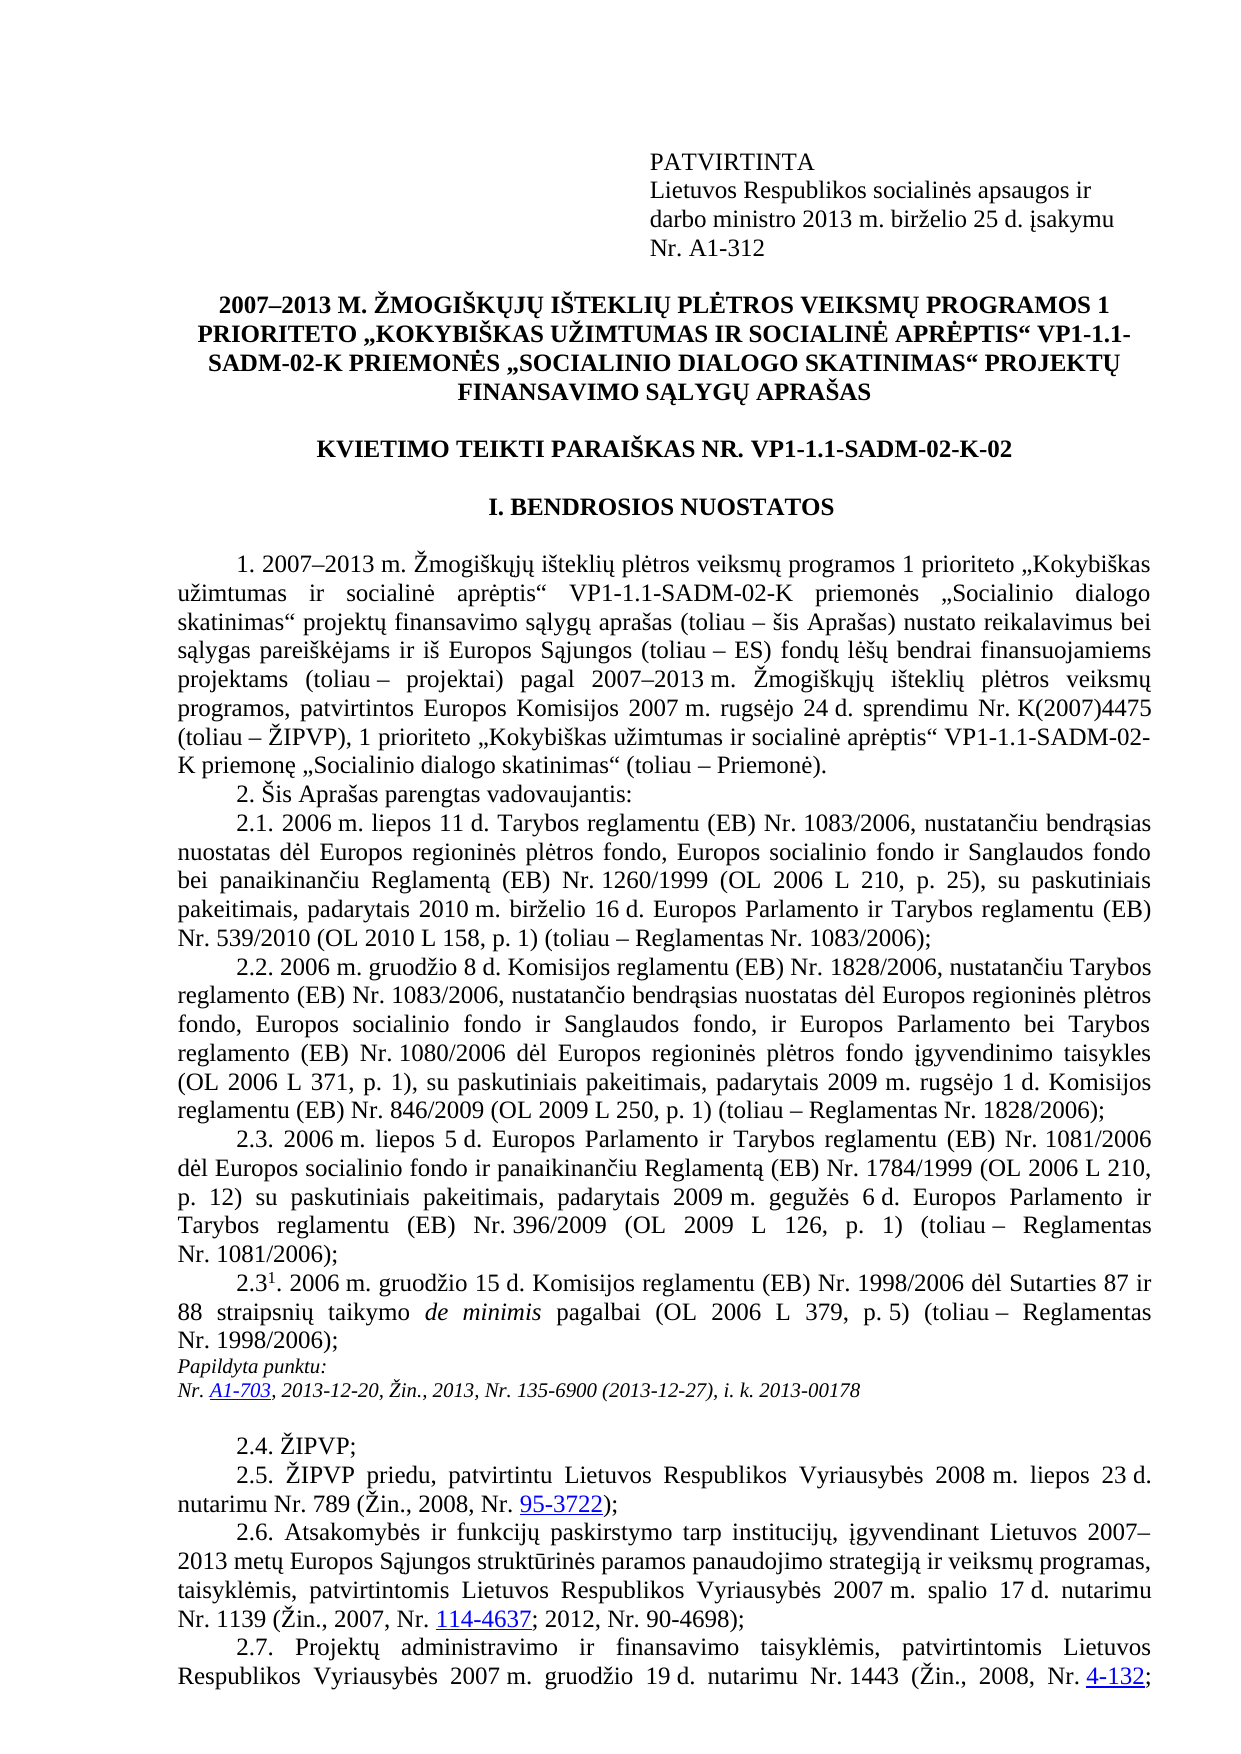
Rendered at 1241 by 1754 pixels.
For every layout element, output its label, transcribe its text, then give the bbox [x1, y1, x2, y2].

text Kvietimo teikti paraiškas Nr. VP1-1.1-SADM-02-K-02 [177, 434, 1152, 463]
text 2.2. 2006 m. gruodžio 8 d. Komisijos reglamentu (EB) Nr. 1828/2006, nustatančiu Tarybos reglamento (EB) Nr. 1083/2006, nustatančio bendrąsias nuostatas dėl Europos regioninės plėtros fondo, Europos socialinio fondo ir Sanglaudos fondo, ir Europos Parlamento bei Tarybos reglamento (EB) Nr. 1080/2006 dėl Europos regioninės plėtros fondo įgyvendinimo taisykles (OL 2006 L 371, p. 1), su paskutiniais pakeitimais, padarytais 2009 m. rugsėjo 1 d. Komisijos reglamentu (EB) Nr. 846/2009 (OL 2009 L 250, p. 1) (toliau – Reglamentas Nr. 1828/2006); [177, 952, 1152, 1124]
text 2.3. 2006 m. liepos 5 d. Europos Parlamento ir Tarybos reglamentu (EB) Nr. 1081/2006 dėl Europos socialinio fondo ir panaikinančiu Reglamentą (EB) Nr. 1784/1999 (OL 2006 L 210, p. 12) su paskutiniais pakeitimais, padarytais 2009 m. gegužės 6 d. Europos Parlamento ir Tarybos reglamentu (EB) Nr. 396/2009 (OL 2009 L 126, p. 1) (toliau – Reglamentas Nr. 1081/2006); [177, 1124, 1152, 1268]
text darbo ministro 2013 m. birželio 25 d. įsakymu [649, 204, 1152, 233]
text 2.5. ŽIPVP priedu, patvirtintu Lietuvos Respublikos Vyriausybės 2008 m. liepos 23 d. nutarimu Nr. 789 (Žin., 2008, Nr. 95-3722); [177, 1460, 1152, 1517]
text Papildyta punktu: [177, 1354, 1152, 1378]
text 2.1. 2006 m. liepos 11 d. Tarybos reglamentu (EB) Nr. 1083/2006, nustatančiu bendrąsias nuostatas dėl Europos regioninės plėtros fondo, Europos socialinio fondo ir Sanglaudos fondo bei panaikinančiu Reglamentą (EB) Nr. 1260/1999 (OL 2006 L 210, p. 25), su paskutiniais pakeitimais, padarytais 2010 m. birželio 16 d. Europos Parlamento ir Tarybos reglamentu (EB) Nr. 539/2010 (OL 2010 L 158, p. 1) (toliau – Reglamentas Nr. 1083/2006); [177, 808, 1152, 952]
text 2.4. ŽIPVP; [177, 1431, 1152, 1460]
text Nr. A1-703, 2013-12-20, Žin., 2013, Nr. 135-6900 (2013-12-27), i. k. 2013-00178 [177, 1378, 1152, 1402]
text 2. Šis Aprašas parengtas vadovaujantis: [177, 779, 1152, 808]
text 2.6. Atsakomybės ir funkcijų paskirstymo tarp institucijų, įgyvendinant Lietuvos 2007–2013 metų Europos Sąjungos struktūrinės paramos panaudojimo strategiją ir veiksmų programas, taisyklėmis, patvirtintomis Lietuvos Respublikos Vyriausybės 2007 m. spalio 17 d. nutarimu Nr. 1139 (Žin., 2007, Nr. 114-4637; 2012, Nr. 90-4698); [177, 1517, 1152, 1632]
text 2007–2013 m. ŽMOGIŠKŲJŲ IŠTEKLIŲ PLĖTROS VEIKSMŲ PROGRAMOS 1 PRIORITETO „KOKYBIŠKAS UŽIMTUMAS IR SOCIALINĖ APRĖPTIS“ VP1-1.1-SADM-02-K PRIEMONĖS „SOCIALINIO DIALOGO SKATINIMAS“ PROJEKTŲ FINANSAVIMO SĄLYGŲ APRAŠAS [177, 291, 1152, 406]
text Nr. A1-312 [649, 233, 1152, 262]
text 1. 2007–2013 m. Žmogiškųjų išteklių plėtros veiksmų programos 1 prioriteto „Kokybiškas užimtumas ir socialinė aprėptis“ VP1-1.1-SADM-02-K priemonės „Socialinio dialogo skatinimas“ projektų finansavimo sąlygų aprašas (toliau – šis Aprašas) nustato reikalavimus bei sąlygas pareiškėjams ir iš Europos Sąjungos (toliau – ES) fondų lėšų bendrai finansuojamiems projektams (toliau – projektai) pagal 2007–2013 m. Žmogiškųjų išteklių plėtros veiksmų programos, patvirtintos Europos Komisijos 2007 m. rugsėjo 24 d. sprendimu Nr. K(2007)4475 (toliau – ŽIPVP), 1 prioriteto „Kokybiškas užimtumas ir socialinė aprėptis“ VP1-1.1-SADM-02-K priemonę „Socialinio dialogo skatinimas“ (toliau – Priemonė). [177, 549, 1152, 779]
text Lietuvos Respublikos socialinės apsaugos ir [649, 176, 1152, 204]
text 2.31. 2006 m. gruodžio 15 d. Komisijos reglamentu (EB) Nr. 1998/2006 dėl Sutarties 87 ir 88 straipsnių taikymo de minimis pagalbai (OL 2006 L 379, p. 5) (toliau – Reglamentas Nr. 1998/2006); [177, 1268, 1152, 1354]
text I. Bendrosios nuostatos [177, 492, 1152, 521]
text 2.7. Projektų administravimo ir finansavimo taisyklėmis, patvirtintomis Lietuvos Respublikos Vyriausybės 2007 m. gruodžio 19 d. nutarimu Nr. 1443 (Žin., 2008, Nr. 4-132; [177, 1632, 1152, 1690]
text PATVIRTINTA [649, 147, 1152, 176]
